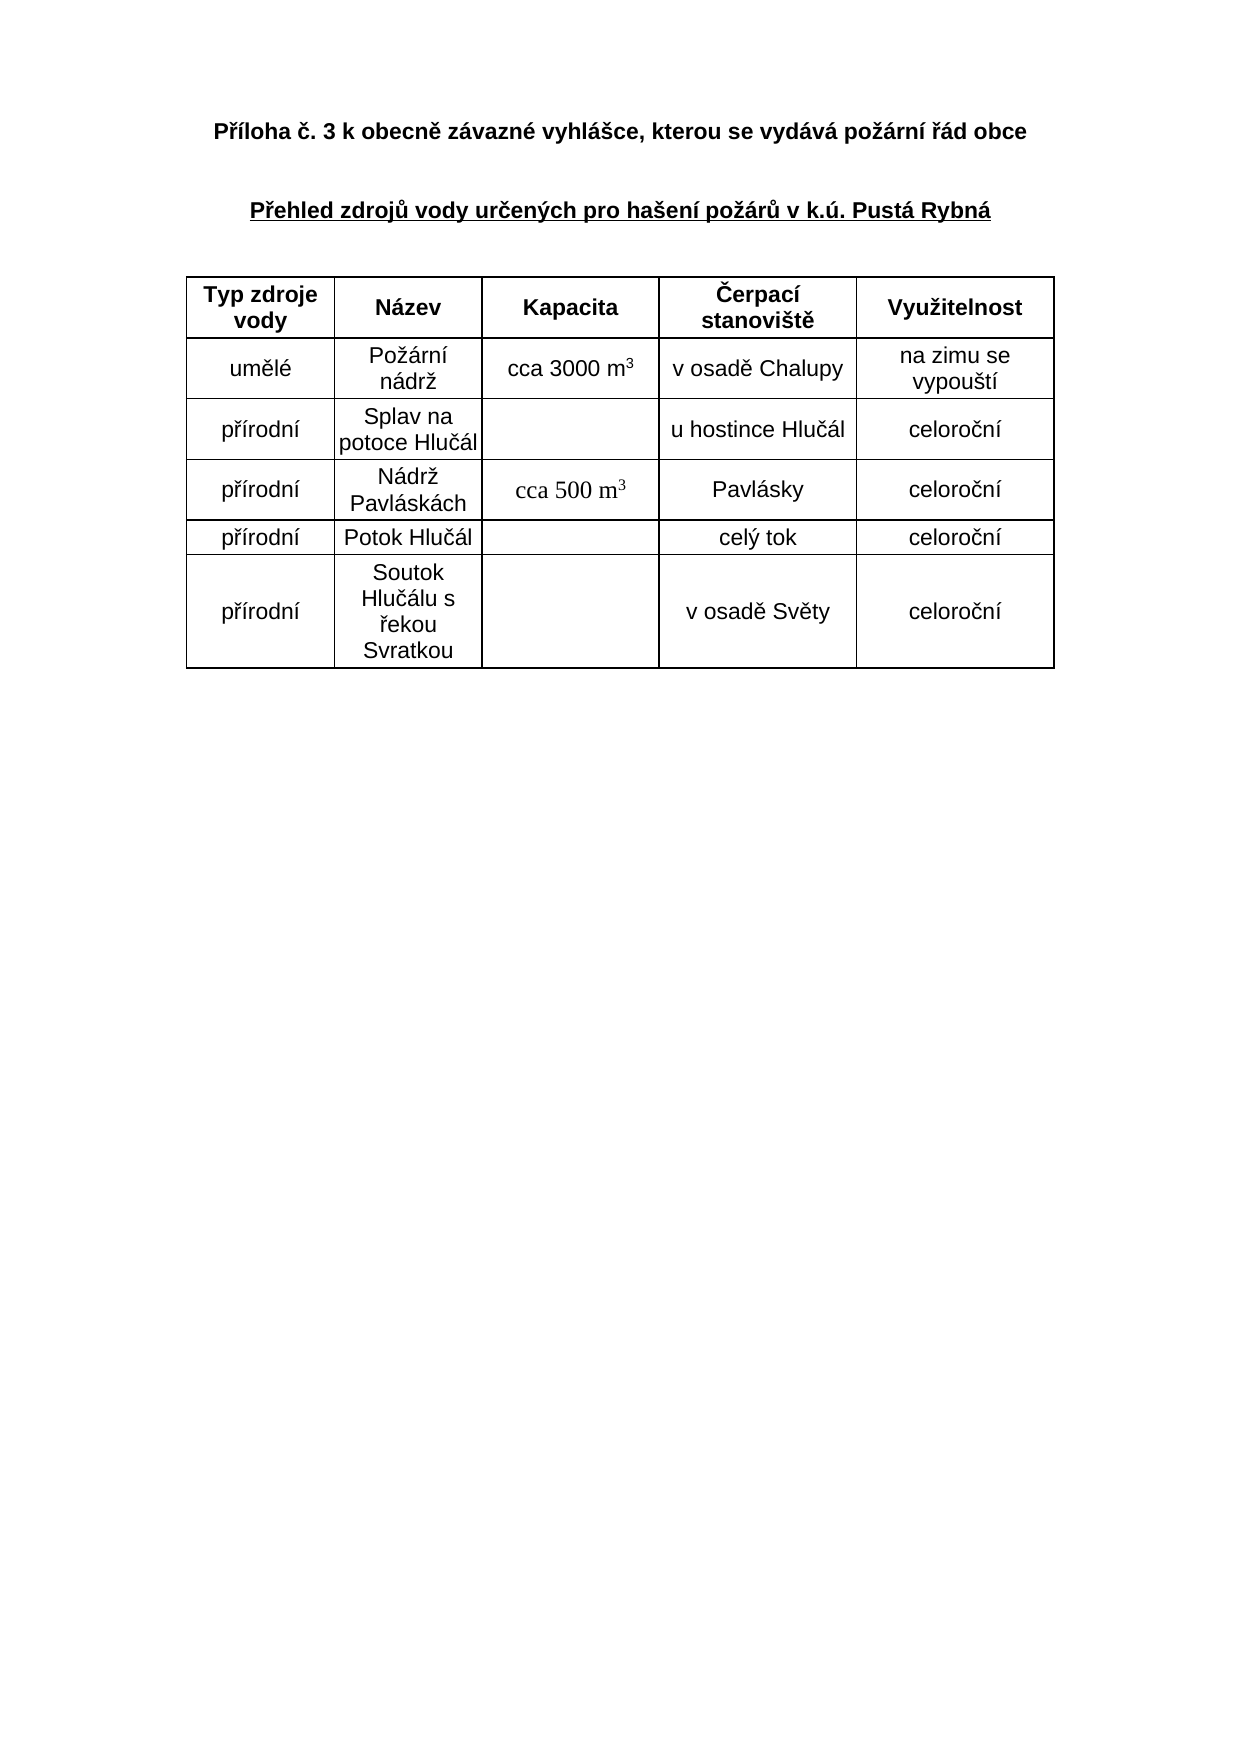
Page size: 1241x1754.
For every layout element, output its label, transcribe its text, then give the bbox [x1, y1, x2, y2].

table_header Název [335, 278, 481, 337]
table_cell přírodní [187, 555, 334, 667]
table_cell celoroční [857, 460, 1053, 519]
table_header Čerpací stanoviště [660, 278, 856, 337]
table_cell u hostince Hlučál [660, 399, 856, 458]
table_cell v osadě Světy [660, 555, 856, 667]
table_cell přírodní [187, 460, 334, 519]
table_cell [483, 555, 658, 667]
table_cell na zimu se vypouští [857, 339, 1053, 398]
table_cell Potok Hlučál [335, 521, 481, 553]
table_cell [483, 399, 658, 458]
table_cell celoroční [857, 555, 1053, 667]
table_cell přírodní [187, 399, 334, 458]
table_cell celoroční [857, 399, 1053, 458]
table_cell Požární nádrž [335, 339, 481, 398]
table_cell celý tok [660, 521, 856, 553]
table_cell cca 500 m3 [483, 460, 658, 519]
table_cell Nádrž Pavláskách [335, 460, 481, 519]
table_cell Soutok Hlučálu s řekou Svratkou [335, 555, 481, 667]
table_header Kapacita [483, 278, 658, 337]
text Přehled zdrojů vody určených pro hašení požárů v k.ú. Pustá Rybná [118, 197, 1122, 223]
table_header Využitelnost [857, 278, 1053, 337]
table_cell umělé [187, 339, 334, 398]
table_cell celoroční [857, 521, 1053, 553]
table_cell přírodní [187, 521, 334, 553]
table_header Typ zdroje vody [187, 278, 334, 337]
table_cell Splav na potoce Hlučál [335, 399, 481, 458]
table_cell cca 3000 m3 [483, 339, 658, 398]
table_cell Pavlásky [660, 460, 856, 519]
table_cell [483, 521, 658, 553]
table_cell v osadě Chalupy [660, 339, 856, 398]
text Příloha č. 3 k obecně závazné vyhlášce, kterou se vydává požární řád obce [118, 118, 1122, 144]
